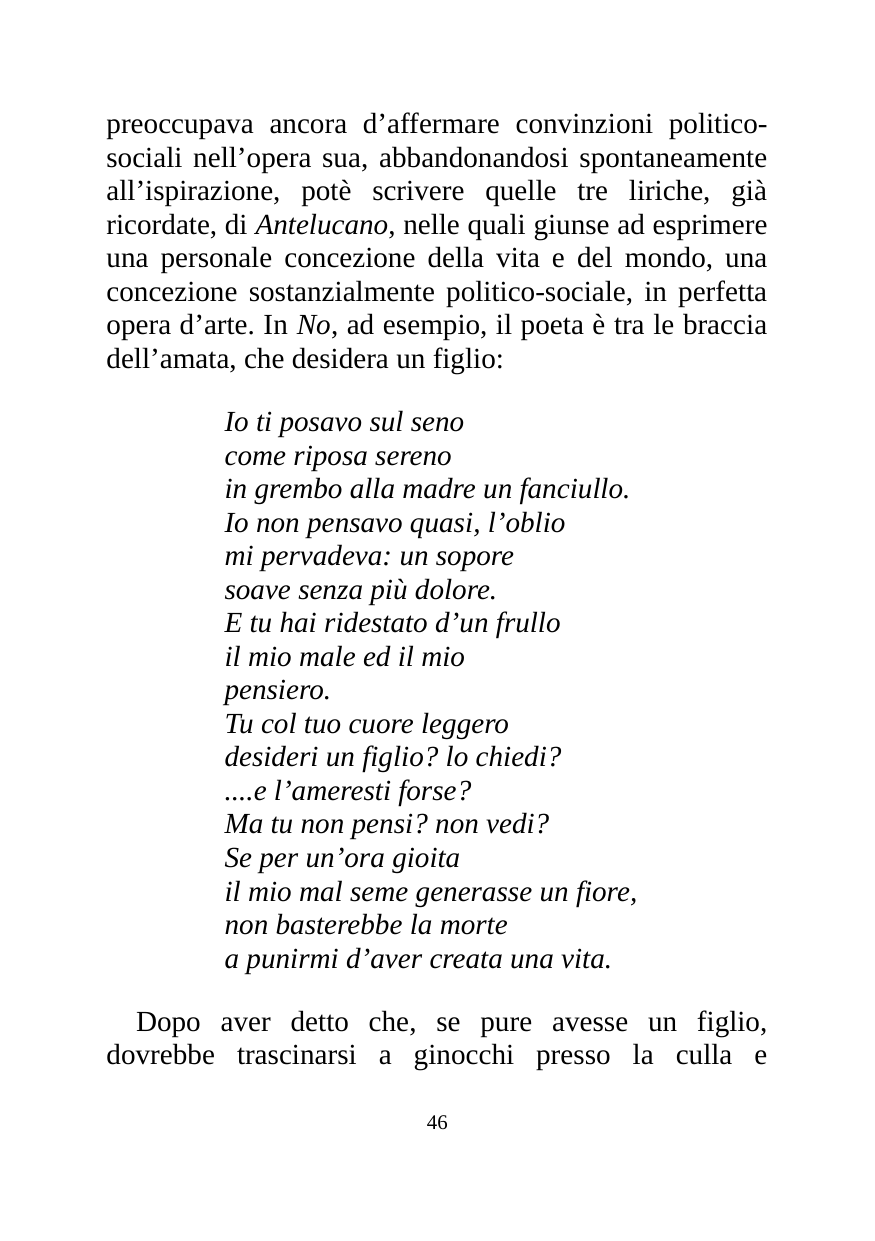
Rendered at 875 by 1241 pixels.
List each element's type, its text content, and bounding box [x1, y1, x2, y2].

text preoccupava ancora d’affermare convinzioni politico-sociali nell’opera sua, abbandonandosi spontaneamente all’ispirazione, potè scrivere quelle tre liriche, già ricordate, di Antelucano, nelle quali giunse ad esprimere una personale concezione della vita e del mondo, una concezione sostanzialmente politico-sociale, in perfetta opera d’arte. In No, ad esempio, il poeta è tra le braccia dell’amata, che desidera un figlio: [106, 106, 768, 374]
text Io ti posavo sul seno come riposa sereno in grembo alla madre un fanciullo. Io non pensavo quasi, l’oblio mi pervadeva: un sopore soave senza più dolore. E tu hai ridestato d’un frullo il mio male ed il mio pensiero. Tu col tuo cuore leggero desideri un figlio? lo chiedi? ....e l’ameresti forse? Ma tu non pensi? non vedi? Se per un’ora gioita il mio mal seme generasse un fiore, non basterebbe la morte a punirmi d’aver creata una vita. [224, 404, 768, 974]
text Dopo aver detto che, se pure avesse un figlio, dovrebbe trascinarsi a ginocchi presso la culla e [106, 1004, 768, 1071]
